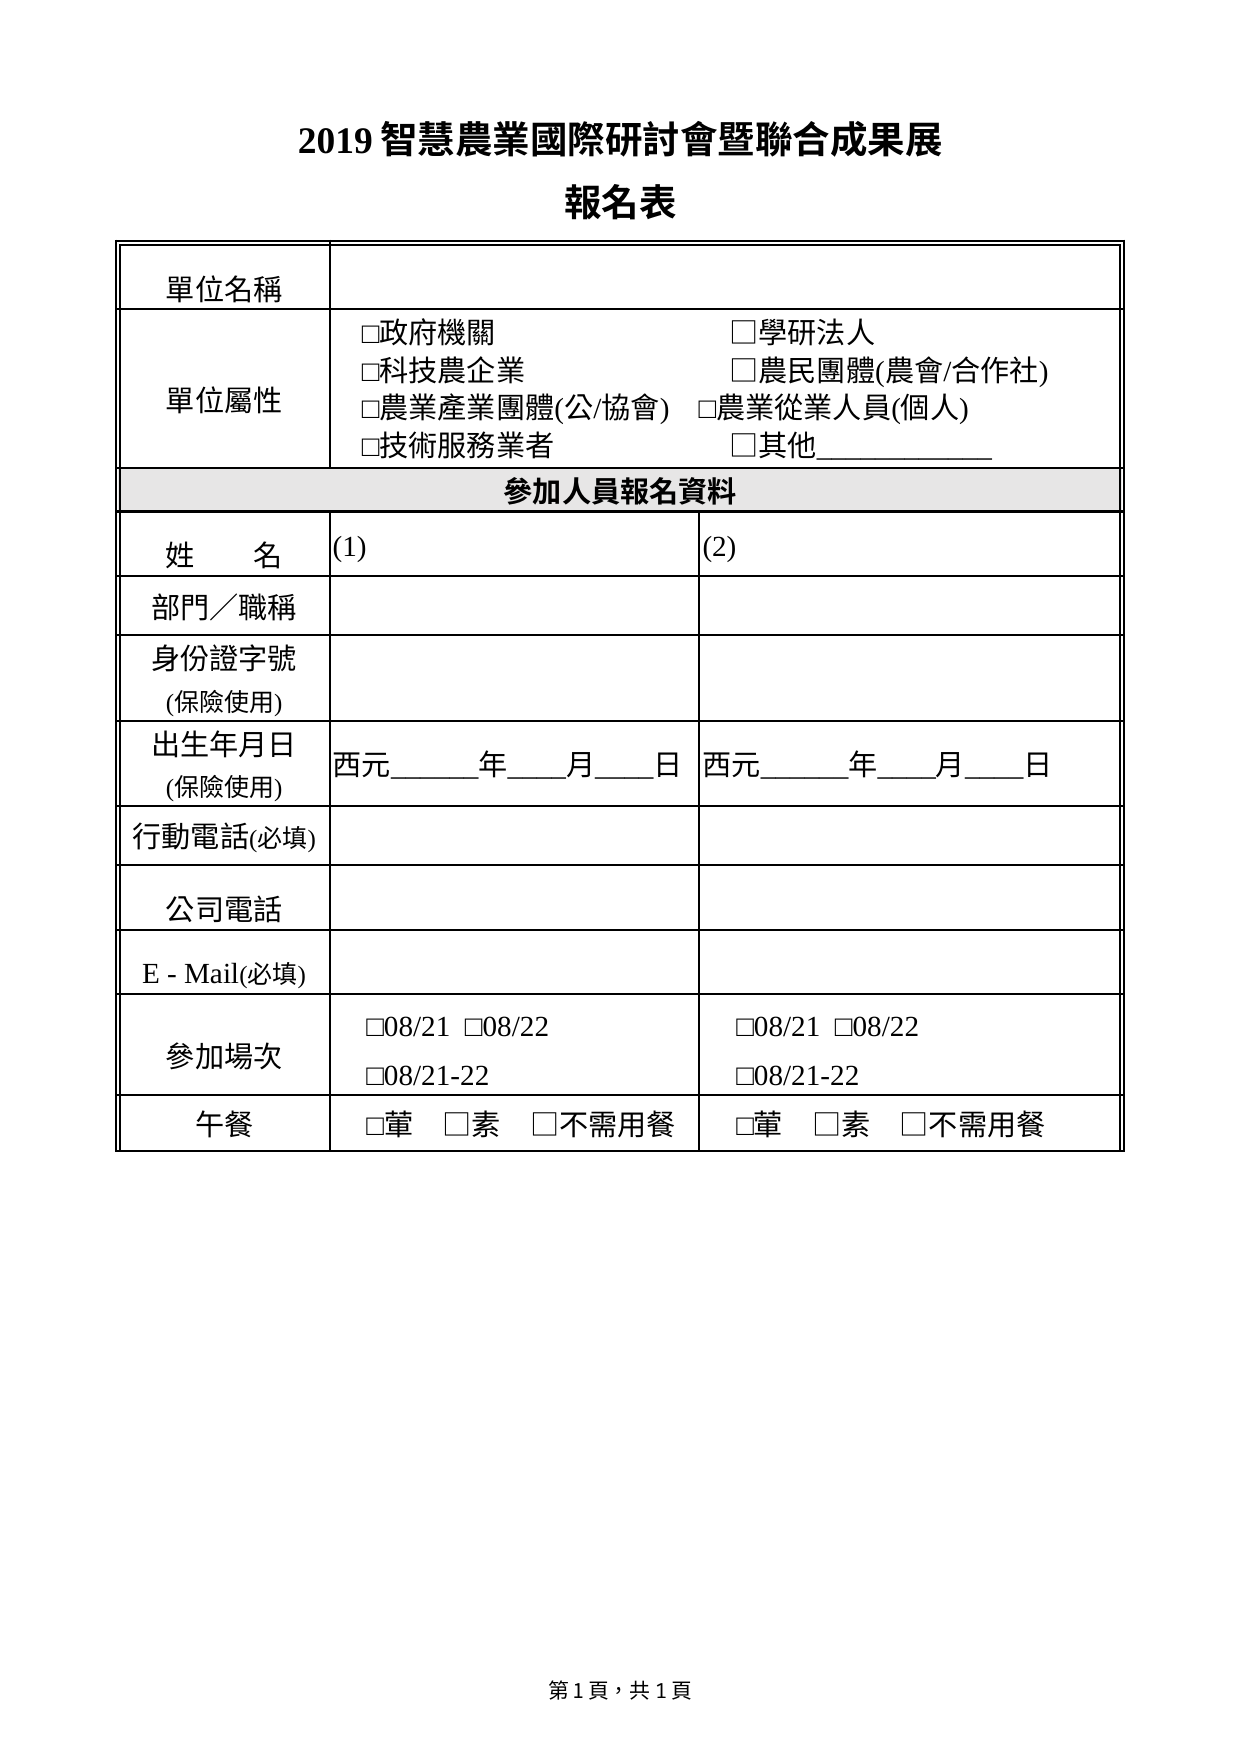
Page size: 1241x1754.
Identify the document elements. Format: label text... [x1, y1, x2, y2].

table_header [331, 246, 1119, 308]
table_cell (1) [331, 513, 698, 575]
table_cell 身份證字號 (保險使用) [121, 636, 329, 719]
table_cell [700, 636, 1119, 719]
table_cell 部門／職稱 [121, 577, 329, 634]
table_cell □葷 □素 □不需用餐 [331, 1096, 698, 1149]
table_cell [331, 636, 698, 719]
table_cell [700, 807, 1119, 864]
text 報名表 [118, 158, 1122, 221]
table_cell [331, 931, 698, 993]
table_cell □08/21 □08/22 □08/21-22 [331, 995, 698, 1093]
table_cell [700, 931, 1119, 993]
table_cell 參加人員報名資料 [121, 469, 1119, 510]
table_cell 公司電話 [121, 866, 329, 928]
table_cell 行動電話(必填) [121, 807, 329, 864]
table_cell 午餐 [121, 1096, 329, 1149]
table_cell 單位屬性 [121, 310, 329, 467]
table_cell E - Mail(必填) [121, 931, 329, 993]
table_cell 姓 名 [121, 513, 329, 575]
table_cell 出生年月日 (保險使用) [121, 722, 329, 805]
table_cell [331, 807, 698, 864]
text 2019智慧農業國際研討會暨聯合成果展 [118, 96, 1122, 158]
table_cell □08/21 □08/22 □08/21-22 [700, 995, 1119, 1093]
table_cell 參加場次 [121, 995, 329, 1093]
table_cell (2) [700, 513, 1119, 575]
table_cell [700, 577, 1119, 634]
table_header 單位名稱 [121, 246, 329, 308]
table_cell [331, 866, 698, 928]
table_cell [331, 577, 698, 634]
table_cell 西元______年____月____日 [331, 722, 698, 805]
table_cell □政府機關 □學研法人 □科技農企業 □農民團體(農會/合作社) □農業產業團體(公/協會) □農業從業人員(個人) □技術服務業者 □其他____________ [331, 310, 1119, 467]
table_cell 西元______年____月____日 [700, 722, 1119, 805]
table_cell [700, 866, 1119, 928]
table_cell □葷 □素 □不需用餐 [700, 1096, 1119, 1149]
